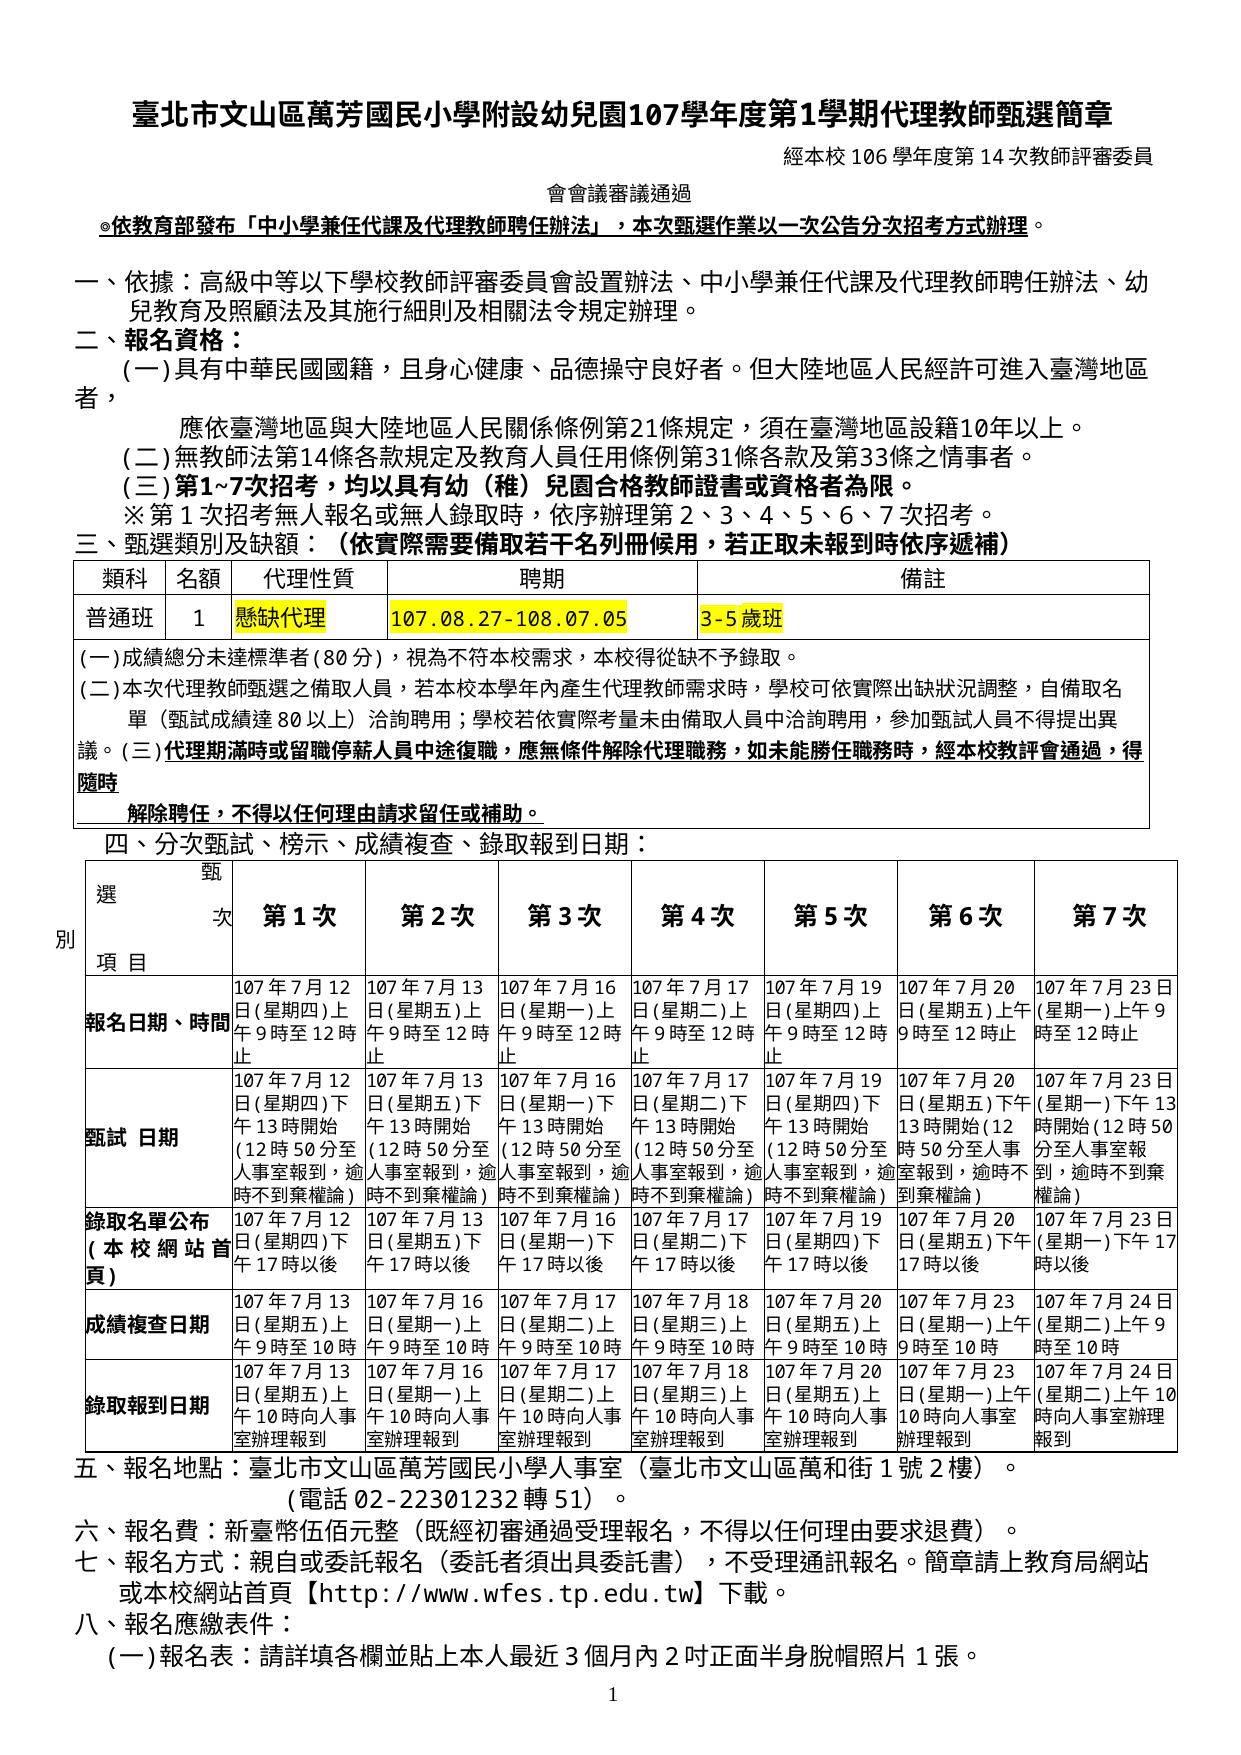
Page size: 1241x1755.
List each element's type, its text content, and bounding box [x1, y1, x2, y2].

text (三)第1~7次招考，均以具有幼（稚）兒園合格教師證書或資格者為限。 [74, 472, 1152, 501]
text 三、甄選類別及缺額：（依實際需要備取若干名列冊候用，若正取未報到時依序遞補） [74, 530, 1152, 559]
table_cell 107年7月20日(星期五)上午9時至10時 [765, 1290, 897, 1359]
table_header 第6次 [898, 861, 1034, 975]
table_header 備註 [698, 561, 1149, 594]
table_cell 107年7月12日(星期四)上午9時至12時止 [233, 976, 365, 1068]
table_cell 107年7月18日(星期三)上午10時向人事室辦理報到 [632, 1360, 764, 1451]
table_header 甄選 次別 項 目 [86, 861, 232, 975]
text ◎依教育部發布「中小學兼任代課及代理教師聘任辦法」，本次甄選作業以一次公告分次招考方式辦理。 [74, 209, 1152, 239]
table_cell 107年7月19日(星期四)下午17時以後 [765, 1208, 897, 1289]
table_cell 107年7月20日(星期五)上午10時向人事室辦理報到 [765, 1360, 897, 1451]
table_cell 107年7月12日(星期四)下午13時開始(12時50分至人事室報到，逾時不到棄權論) [233, 1069, 365, 1207]
text 一、依據：高級中等以下學校教師評審委員會設置辦法、中小學兼任代課及代理教師聘任辦法、幼 [59, 268, 1152, 297]
table_cell 107年7月23日(星期一)下午13時開始(12時50分至人事室報到，逾時不到棄權論) [1035, 1069, 1177, 1207]
table_cell 107年7月17日(星期二)上午9時至10時 [499, 1290, 631, 1359]
text 兒教育及照顧法及其施行細則及相關法令規定辦理。 [59, 297, 1152, 326]
table_cell 107年7月20日(星期五)下午17時以後 [898, 1208, 1034, 1289]
table_cell 107年7月17日(星期二)下午17時以後 [632, 1208, 764, 1289]
table_header 類科 [74, 561, 165, 594]
text (二)無教師法第14條各款規定及教育人員任用條例第31條各款及第33條之情事者。 [74, 443, 1152, 472]
table_cell 錄取報到日期 [86, 1360, 232, 1451]
table_cell 107年7月13日(星期五)下午17時以後 [366, 1208, 498, 1289]
text (電話02-22301232轉51）。 [104, 1484, 1152, 1515]
table_cell 懸缺代理 [232, 595, 387, 639]
table_cell (一)成績總分未達標準者(80分)，視為不符本校需求，本校得從缺不予錄取。 (二)本次代理教師甄選之備取人員，若本校本學年內產生代理教師需求時，學校可依實際出缺狀況調整，自備取名 單（甄試成績達80以上）洽詢聘用；學校若依實際考量未由備取人員中洽詢聘用，參加甄試人員不得提出異議。(三)代理期滿時或留職停薪人員中途復職，應無條件解除代理職務，如未能勝任職務時，經本校教評會通過，得隨時 解除聘任，不得以任何理由請求留任或補助。 [74, 640, 1149, 827]
table_cell 普通班 [74, 595, 165, 639]
table_cell 107年7月23日(星期一)下午17時以後 [1035, 1208, 1177, 1289]
table_cell 107年7月13日(星期五)下午13時開始(12時50分至人事室報到，逾時不到棄權論) [366, 1069, 498, 1207]
table_cell 107年7月16日(星期一)下午17時以後 [499, 1208, 631, 1289]
table_cell 107年7月20日(星期五)下午13時開始(12時50分至人事室報到，逾時不到棄權論) [898, 1069, 1034, 1207]
text 臺北市文山區萬芳國民小學附設幼兒園107學年度第1學期代理教師甄選簡章 [74, 89, 1152, 134]
table_cell 107年7月16日(星期一)下午13時開始(12時50分至人事室報到，逾時不到棄權論) [499, 1069, 631, 1207]
table_header 第5次 [765, 861, 897, 975]
table_cell 107年7月13日(星期五)上午10時向人事室辦理報到 [233, 1360, 365, 1451]
text 經本校106學年度第14次教師評審委員會會議審議通過 [74, 134, 1164, 209]
text 五、報名地點：臺北市文山區萬芳國民小學人事室（臺北市文山區萬和街1號2樓）。 [74, 1452, 1152, 1484]
table_cell 107年7月19日(星期四)上午9時至12時止 [765, 976, 897, 1068]
table_cell 107年7月23日(星期一)上午9時至10時 [898, 1290, 1034, 1359]
table_cell 107年7月13日(星期五)上午9時至10時 [233, 1290, 365, 1359]
table_cell 報名日期、時間 [86, 976, 232, 1068]
table_cell 107年7月12日(星期四)下午17時以後 [233, 1208, 365, 1289]
text 六、報名費：新臺幣伍佰元整（既經初審通過受理報名，不得以任何理由要求退費）。 [59, 1515, 1152, 1546]
table_header 第2次 [366, 861, 498, 975]
table_cell 107年7月20日(星期五)上午9時至12時止 [898, 976, 1034, 1068]
table_header 第4次 [632, 861, 764, 975]
table_header 聘期 [388, 561, 697, 594]
table_cell 107年7月13日(星期五)上午9時至12時止 [366, 976, 498, 1068]
table_cell 107.08.27-108.07.05 [388, 595, 697, 639]
table_cell 107年7月23日(星期一)上午10時向人事室辦理報到 [898, 1360, 1034, 1451]
table_cell 107年7月16日(星期一)上午10時向人事室辦理報到 [366, 1360, 498, 1451]
table_cell 107年7月17日(星期二)上午9時至12時止 [632, 976, 764, 1068]
table_cell 107年7月19日(星期四)下午13時開始(12時50分至人事室報到，逾時不到棄權論) [765, 1069, 897, 1207]
table_header 名額 [166, 561, 231, 594]
table_cell 錄取名單公布 (本校網站首頁) [86, 1208, 232, 1289]
text (一)具有中華民國國籍，且身心健康、品德操守良好者。但大陸地區人民經許可進入臺灣地區者， [74, 355, 1152, 414]
table_cell 107年7月17日(星期二)下午13時開始(12時50分至人事室報到，逾時不到棄權論) [632, 1069, 764, 1207]
text 應依臺灣地區與大陸地區人民關係條例第21條規定，須在臺灣地區設籍10年以上。 [74, 414, 1152, 443]
table_cell 成績複查日期 [86, 1290, 232, 1359]
table_header 第7次 [1035, 861, 1177, 975]
text (一)報名表：請詳填各欄並貼上本人最近3個月內2吋正面半身脫帽照片1張。 [59, 1640, 1152, 1671]
table_cell 1 [166, 595, 231, 639]
text 七、報名方式：親自或委託報名（委託者須出具委託書），不受理通訊報名。簡章請上教育局網站或本校網站首頁【http://www.wfes.tp.edu.tw】下載。 [74, 1546, 1152, 1609]
table_cell 107年7月18日(星期三)上午9時至10時 [632, 1290, 764, 1359]
table_header 第3次 [499, 861, 631, 975]
table_cell 107年7月24日(星期二)上午9時至10時 [1035, 1290, 1177, 1359]
table_cell 107年7月24日(星期二)上午10時向人事室辦理報到 [1035, 1360, 1177, 1451]
text 二、報名資格： [74, 326, 1152, 355]
text 八、報名應繳表件： [59, 1609, 1152, 1640]
table_header 代理性質 [232, 561, 387, 594]
text 四、分次甄試、榜示、成績複查、錄取報到日期： [44, 828, 1152, 860]
text ※第1次招考無人報名或無人錄取時，依序辦理第2、3、4、5、6、7次招考。 [74, 501, 1152, 530]
table_cell 107年7月16日(星期一)上午9時至10時 [366, 1290, 498, 1359]
table_cell 甄試 日期 [86, 1069, 232, 1207]
table_cell 107年7月16日(星期一)上午9時至12時止 [499, 976, 631, 1068]
table_header 第1次 [233, 861, 365, 975]
table_cell 3-5歲班 [698, 595, 1149, 639]
table_cell 107年7月23日(星期一)上午9時至12時止 [1035, 976, 1177, 1068]
table_cell 107年7月17日(星期二)上午10時向人事室辦理報到 [499, 1360, 631, 1451]
